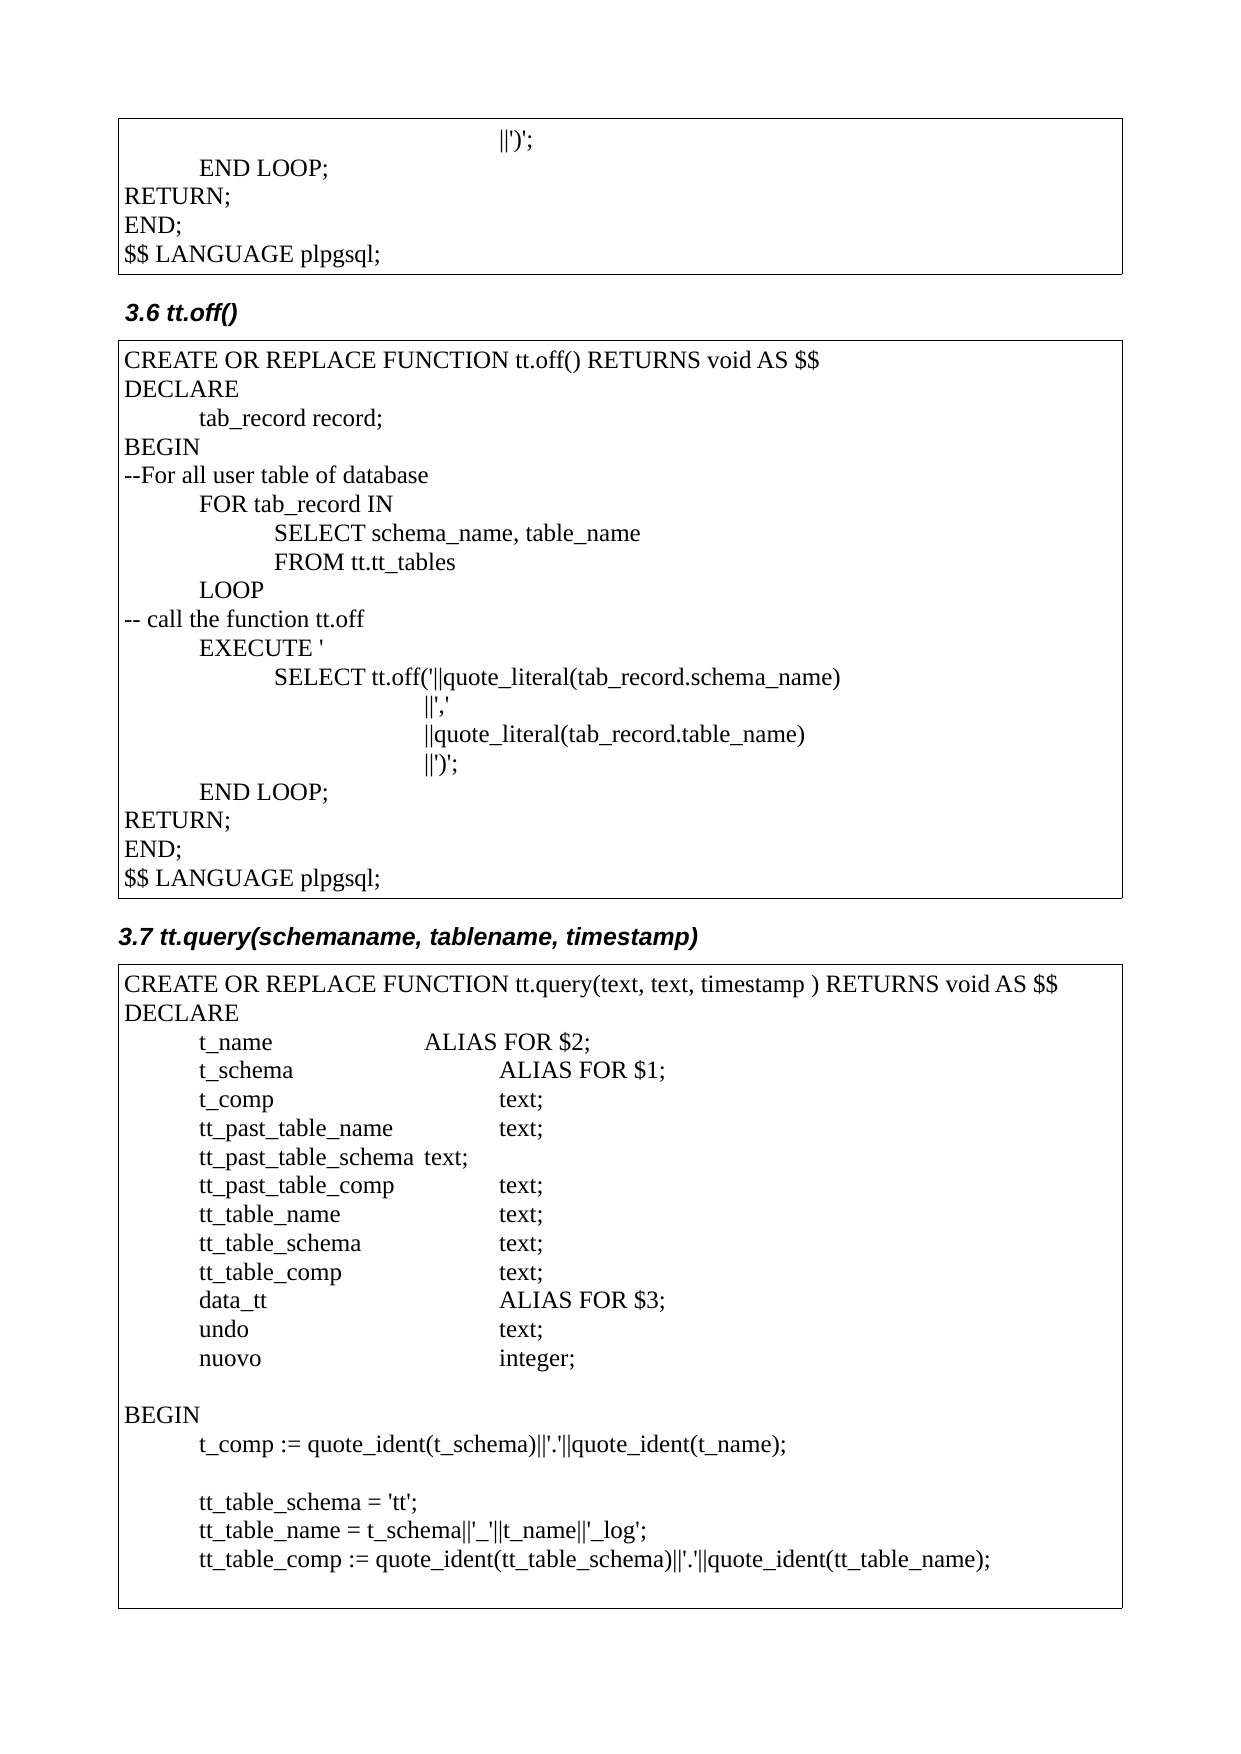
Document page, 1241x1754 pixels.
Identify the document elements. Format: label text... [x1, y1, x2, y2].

subtitle 3.6 tt.off() [118, 298, 1122, 327]
table_header ||')'; END LOOP; RETURN; END; $$ LANGUAGE plpgsql; [119, 119, 1122, 273]
subtitle 3.7 tt.query(schemaname, tablename, timestamp) [118, 922, 1122, 951]
table_header CREATE OR REPLACE FUNCTION tt.query(text, text, timestamp ) RETURNS void AS $$ DECLARE t_name ALIAS FOR $2; t_schema ALIAS FOR $1; t_comp text; tt_past_table_name text; tt_past_table_schema text; tt_past_table_comp text; tt_table_name text; tt_table_schema text; tt_table_comp text; data_tt ALIAS FOR $3; undo text; nuovo integer; BEGIN t_comp := quote_ident(t_schema)||'.'||quote_ident(t_name); tt_table_schema = 'tt'; tt_table_name = t_schema||'_'||t_name||'_log'; tt_table_comp := quote_ident(tt_table_schema)||'.'||quote_ident(tt_table_name); [119, 965, 1122, 1608]
table_header CREATE OR REPLACE FUNCTION tt.off() RETURNS void AS $$ DECLARE tab_record record; BEGIN --For all user table of database FOR tab_record IN SELECT schema_name, table_name FROM tt.tt_tables LOOP -- call the function tt.off EXECUTE ' SELECT tt.off('||quote_literal(tab_record.schema_name) ||',' ||quote_literal(tab_record.table_name) ||')'; END LOOP; RETURN; END; $$ LANGUAGE plpgsql; [119, 341, 1122, 897]
